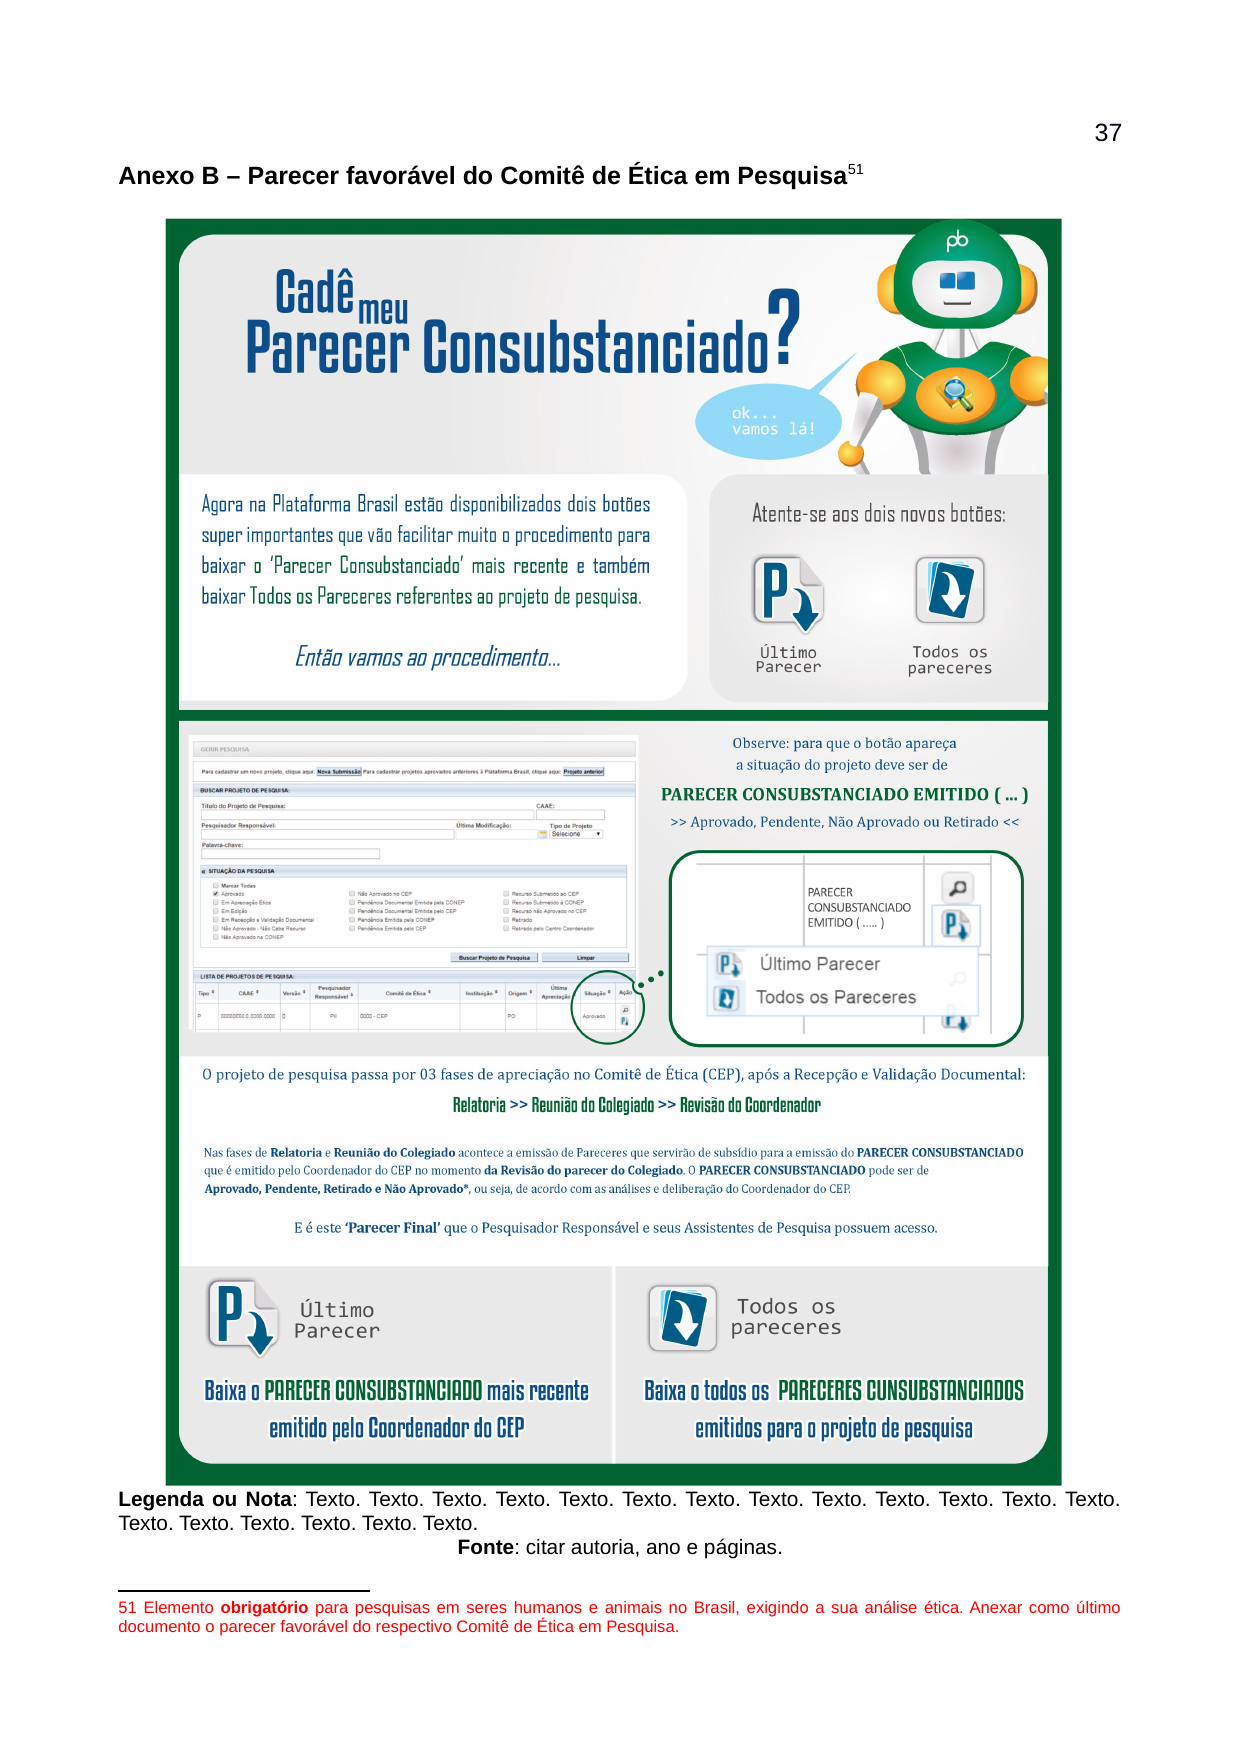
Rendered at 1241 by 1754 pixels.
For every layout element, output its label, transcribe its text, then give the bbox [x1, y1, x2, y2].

subtitle Anexo B – Parecer favorável do Comitê de Ética em Pesquisa [118, 161, 1122, 190]
text Legenda ou Nota: Texto. Texto. Texto. Texto. Texto. Texto. Texto. Texto. Texto. Texto. Texto. Texto. Texto. Texto. Texto. Texto. Texto. Texto. Texto. [118, 204, 1122, 1535]
text Fonte: citar autoria, ano e páginas. [118, 1535, 1122, 1559]
list Elemento obrigatório para pesquisas em seres humanos e animais no Brasil, exigindo a sua análise ética. Anexar como último documento o parecer favorável do respectivo Comitê de Ética em Pesquisa. [118, 1597, 1122, 1636]
picture [164, 217, 1063, 1487]
